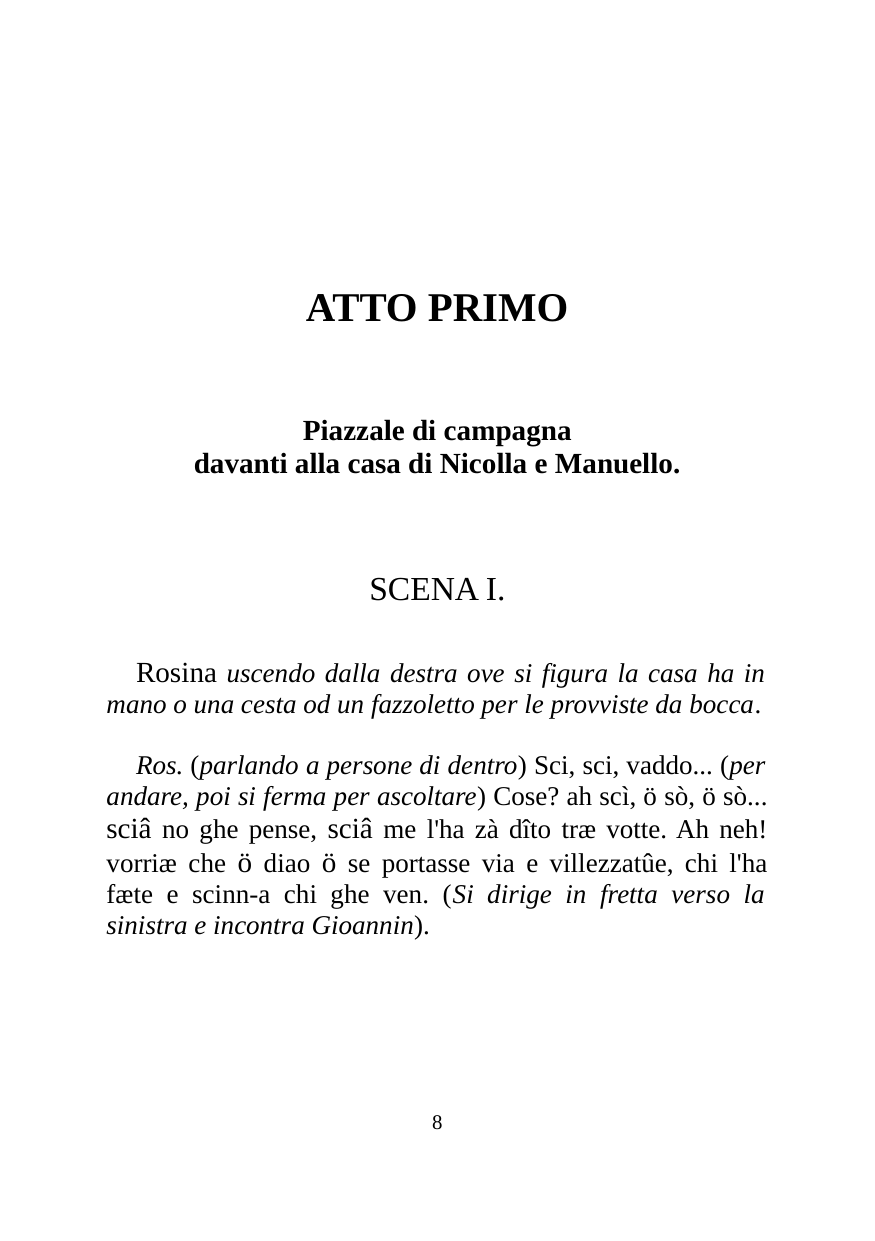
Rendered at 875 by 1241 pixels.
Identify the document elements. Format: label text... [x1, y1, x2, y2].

text Rosina uscendo dalla destra ove si figura la casa ha in mano o una cesta od un fazzoletto per le provviste da bocca. [106, 655, 768, 719]
subtitle ATTO PRIMO [106, 283, 768, 330]
subtitle SCENA I. [106, 569, 768, 607]
text Piazzale di campagna davanti alla casa di Nicolla e Manuello. [106, 413, 768, 480]
